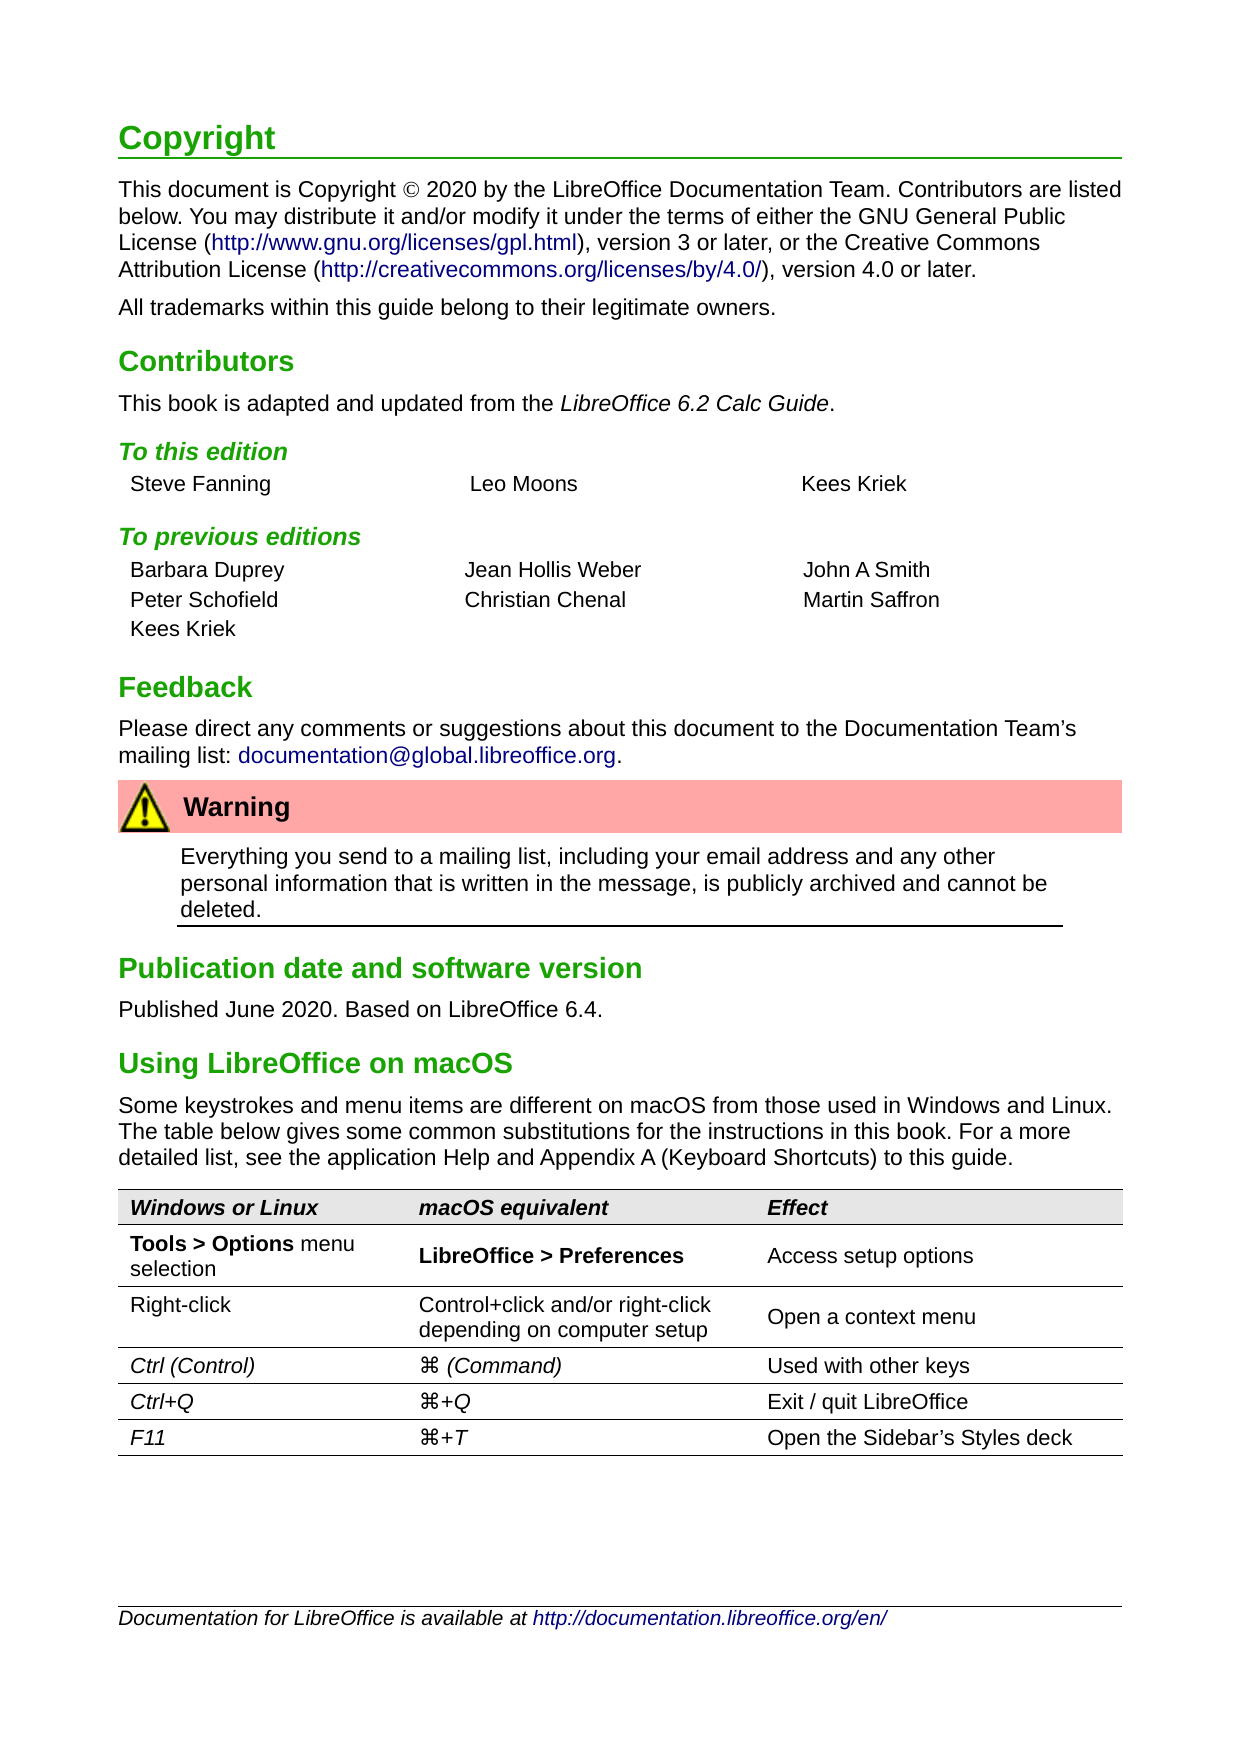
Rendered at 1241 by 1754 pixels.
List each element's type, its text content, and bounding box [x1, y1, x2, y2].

table_cell Peter Schofield [118, 586, 453, 616]
table_cell Open the Sidebar’s Styles deck [755, 1420, 1123, 1454]
table_cell Tools > Options menu selection [118, 1225, 407, 1286]
table_header macOS equivalent [407, 1190, 755, 1224]
picture [119, 781, 170, 832]
table_header Windows or Linux [118, 1190, 407, 1224]
table_cell Martin Saffron [791, 586, 1122, 616]
subtitle Copyright [118, 118, 1122, 157]
subtitle Publication date and software version [118, 951, 1122, 984]
table_cell ⌘+T [407, 1420, 755, 1454]
table_cell [791, 616, 1122, 646]
table_header Steve Fanning [118, 471, 458, 501]
table_cell Christian Chenal [453, 586, 791, 616]
subtitle Warning [118, 780, 1122, 833]
text Please direct any comments or suggestions about this document to the Documentation Team’s mailing list: documentation@global.libreoffice.org. [118, 715, 1122, 768]
table_cell LibreOffice > Preferences [407, 1225, 755, 1286]
text This book is adapted and updated from the LibreOffice 6.2 Calc Guide. [118, 390, 1122, 416]
table_cell Right-click [118, 1287, 407, 1347]
table_cell Used with other keys [755, 1348, 1123, 1383]
table_cell Ctrl+Q [118, 1384, 407, 1418]
subtitle Contributors [118, 344, 1122, 378]
table_header Barbara Duprey [118, 557, 453, 586]
text Everything you send to a mailing list, including your email address and any other personal information that is written in the message, is publicly archived and cannot be deleted. [177, 840, 1063, 925]
table_cell Access setup options [755, 1225, 1123, 1286]
table_cell ⌘+Q [407, 1384, 755, 1418]
table_header Effect [755, 1190, 1123, 1224]
table_header Jean Hollis Weber [453, 557, 791, 586]
table_cell [453, 616, 791, 646]
text Published June 2020. Based on LibreOffice 6.4. [118, 996, 1122, 1023]
table_cell Open a context menu [755, 1287, 1123, 1347]
table_cell Kees Kriek [118, 616, 453, 646]
subtitle Using LibreOffice on macOS [118, 1046, 1122, 1080]
subtitle To previous editions [118, 522, 1122, 551]
subtitle To this edition [118, 437, 1122, 465]
text All trademarks within this guide belong to their legitimate owners. [118, 294, 1122, 321]
table_header Kees Kriek [789, 471, 1122, 501]
subtitle Feedback [118, 670, 1122, 703]
table_cell Exit / quit LibreOffice [755, 1384, 1123, 1418]
table_cell Control+click and/or right-click depending on computer setup [407, 1287, 755, 1347]
table_cell Ctrl (Control) [118, 1348, 407, 1383]
table_cell ⌘ (Command) [407, 1348, 755, 1383]
table_header John A Smith [791, 557, 1122, 586]
text This document is Copyright © 2020 by the LibreOffice Documentation Team. Contributors are listed below. You may distribute it and/or modify it under the terms of either the GNU General Public License (http://www.gnu.org/licenses/gpl.html), version 3 or later, or the Creative Commons Attribution License (http://creativecommons.org/licenses/by/4.0/), version 4.0 or later. [118, 176, 1122, 282]
text Some keystrokes and menu items are different on macOS from those used in Windows and Linux. The table below gives some common substitutions for the instructions in this book. For a more detailed list, see the application Help and Appendix A (Keyboard Shortcuts) to this guide. [118, 1092, 1122, 1171]
table_header Leo Moons [458, 471, 789, 501]
table_cell F11 [118, 1420, 407, 1454]
